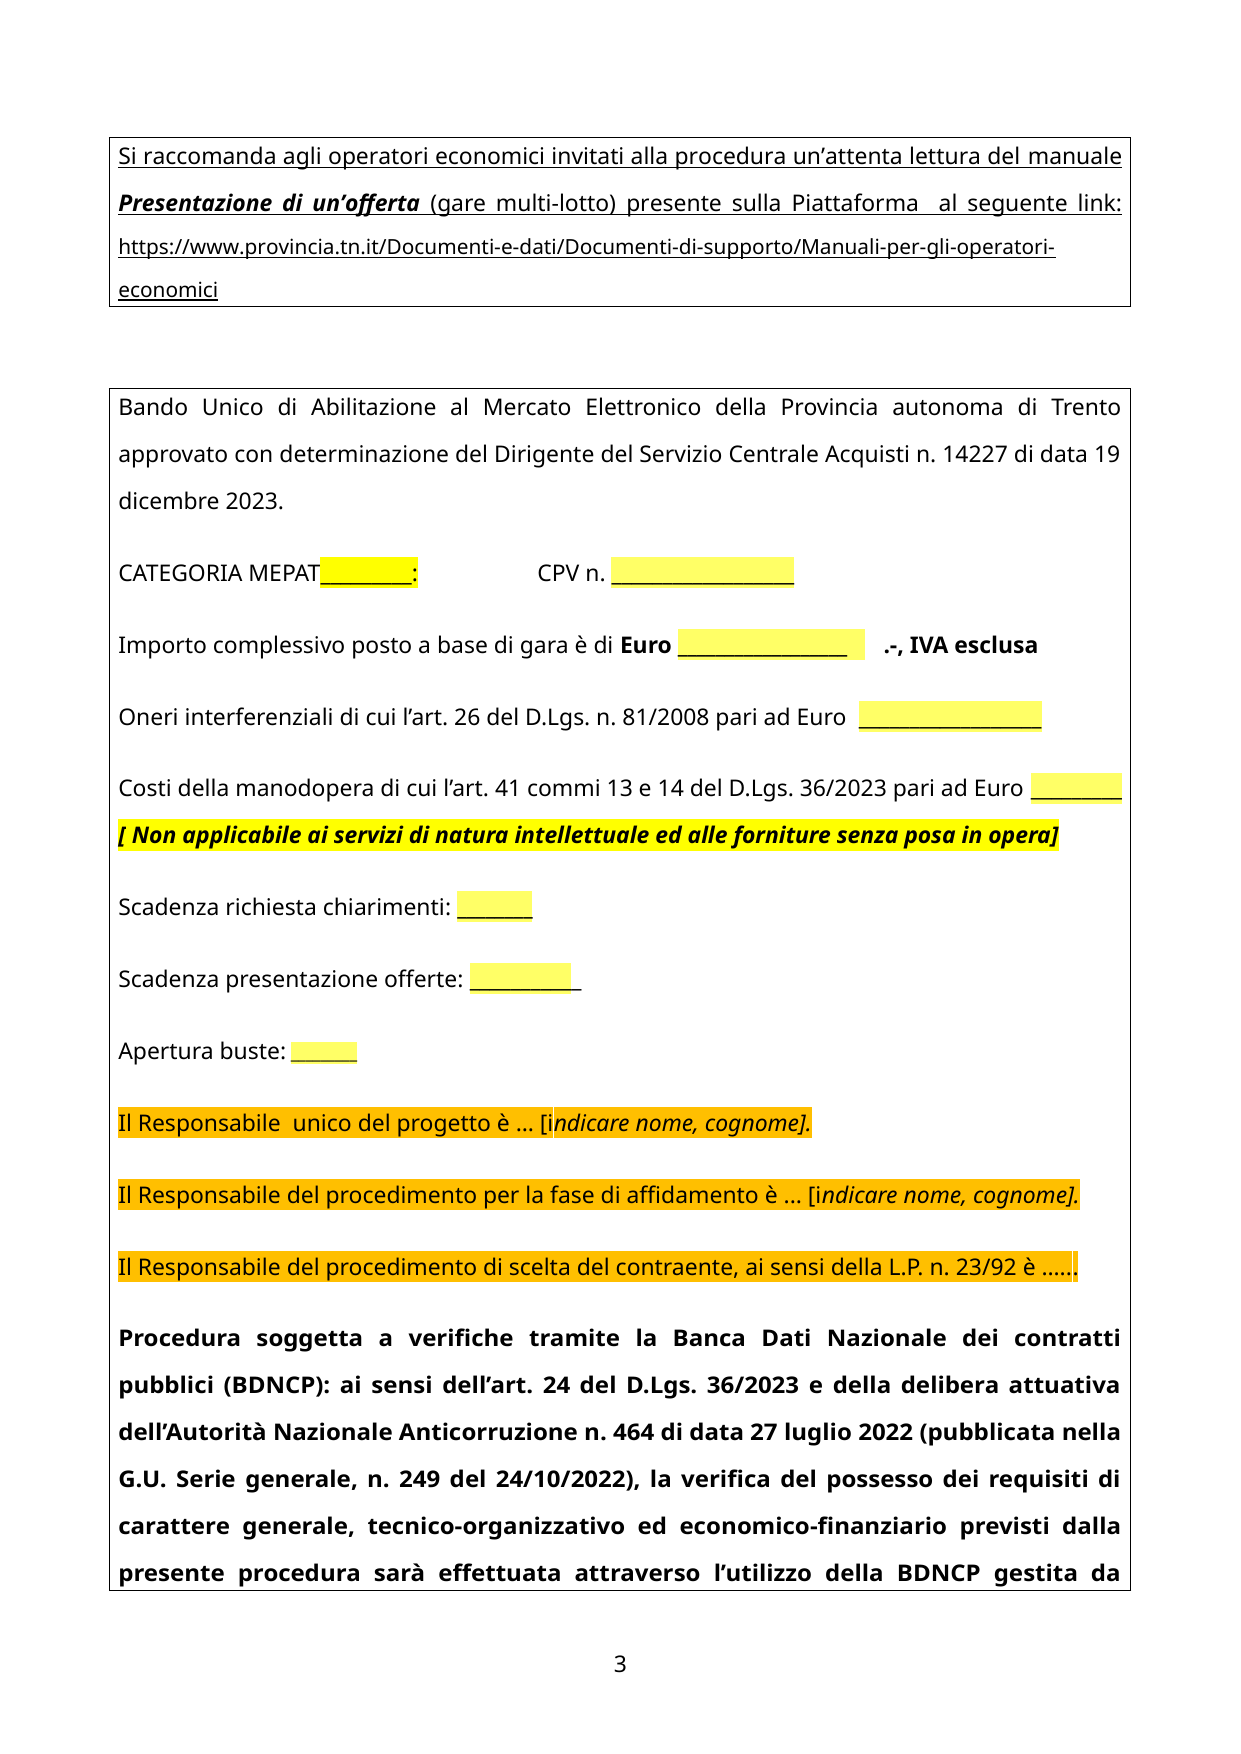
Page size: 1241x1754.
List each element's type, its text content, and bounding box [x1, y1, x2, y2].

text Si raccomanda agli operatori economici invitati alla procedura un’attenta lettura del manuale Presentazione di un’offerta (gare multi-lotto) presente sulla Piattaforma al seguente link: https://www.provincia.tn.it/Documenti-e-dati/Documenti-di-supporto/Manuali-per-gli-operatori-economici [110, 138, 1130, 306]
text Importo complessivo posto a base di gara è di Euro __________________ .-, IVA esclusa [110, 626, 1130, 660]
text Scadenza presentazione offerte: ___________ [110, 960, 1130, 994]
text Oneri interferenziali di cui l’art. 26 del D.Lgs. n. 81/2008 pari ad Euro __________________ [110, 697, 1130, 732]
text Costi della manodopera di cui l’art. 41 commi 13 e 14 del D.Lgs. 36/2023 pari ad Euro _________ [ Non applicabile ai servizi di natura intellettuale ed alle forniture senza posa in opera] [110, 769, 1130, 851]
text CATEGORIA MEPAT_________: CPV n. __________________ [110, 554, 1130, 588]
text Il Responsabile unico del progetto è … [indicare nome, cognome]. [110, 1104, 1130, 1138]
text Scadenza richiesta chiarimenti: ________ [110, 888, 1130, 922]
text Apertura buste: _________ [110, 1032, 1130, 1066]
text Bando Unico di Abilitazione al Mercato Elettronico della Provincia autonoma di Trento approvato con determinazione del Dirigente del Servizio Centrale Acquisti n. 14227 di data 19 dicembre 2023. [110, 389, 1130, 516]
text Il Responsabile del procedimento di scelta del contraente, ai sensi della L.P. n. 23/92 è …... [110, 1247, 1130, 1282]
text Procedura soggetta a verifiche tramite la Banca Dati Nazionale dei contratti pubblici (BDNCP): ai sensi dell’art. 24 del D.Lgs. 36/2023 e della delibera attuativa dell’Autorità Nazionale Anticorruzione n. 464 di data 27 luglio 2022 (pubblicata nella G.U. Serie generale, n. 249 del 24/10/2022), la verifica del possesso dei requisiti di carattere generale, tecnico-organizzativo ed economico-finanziario previsti dalla presente procedura sarà effettuata attraverso l’utilizzo della BDNCP gestita da [110, 1319, 1130, 1590]
text Il Responsabile del procedimento per la fase di affidamento è ... [indicare nome, cognome]. [110, 1176, 1130, 1210]
